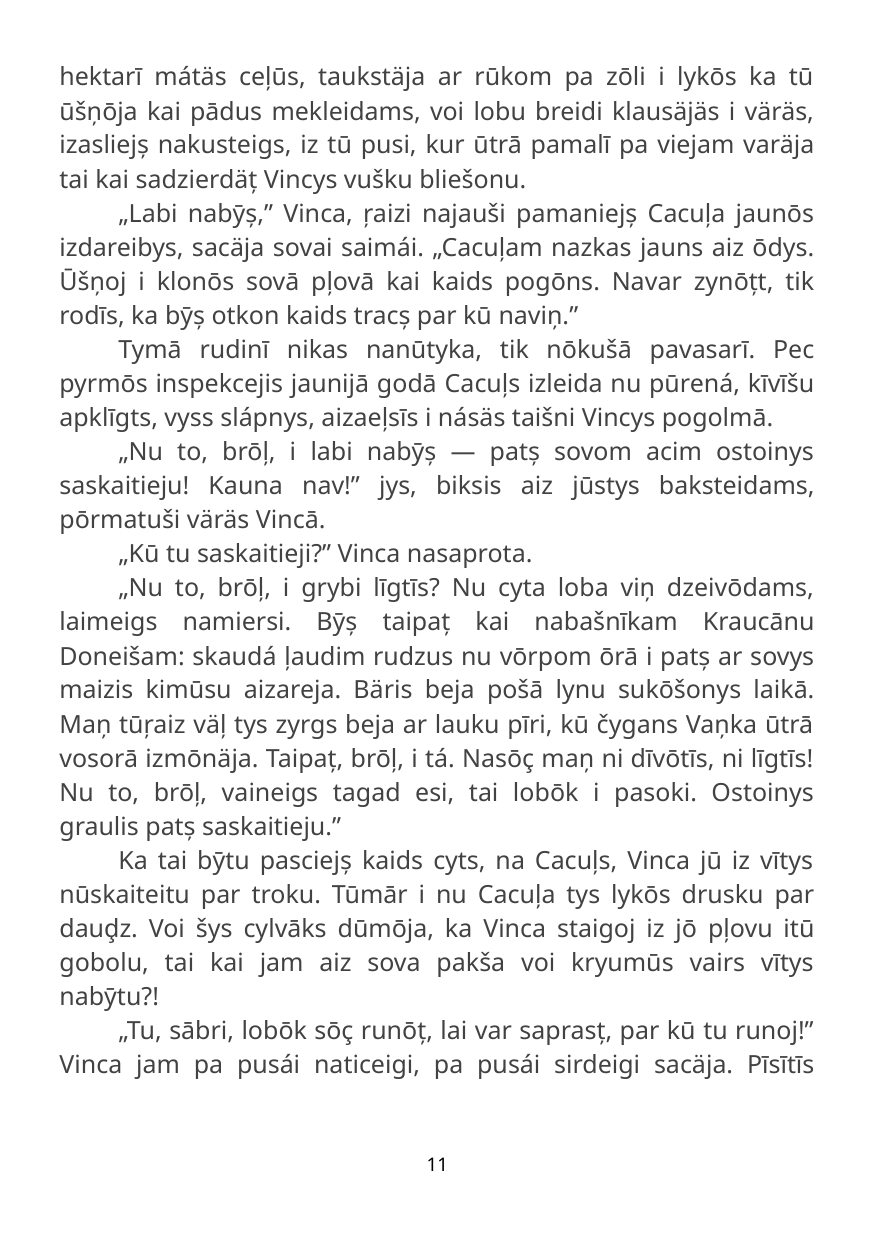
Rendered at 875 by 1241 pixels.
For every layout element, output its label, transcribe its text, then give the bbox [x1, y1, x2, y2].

text „Labi nabȳș,” Vinca, ŗaizi najauši pamaniejș Cacuļa jaunōs izdareibys, sacäja sovai saimái. „Cacuļam nazkas jauns aiz ōdys. Ūšņoj i klonōs sovā pļovā kai kaids pogōns. Navar zynōțt, tik rodīs, ka bȳș otkon kaids tracș par kū naviņ.” [59, 195, 815, 332]
text „Nu to, brōļ, i grybi līgtīs? Nu cyta loba viņ dzeivōdams, laimeigs namiersi. Bȳș taipaț kai nabašnīkam Kraucānu Doneišam: skaudá ļaudim rudzus nu vōrpom ōrā i patș ar sovys maizis kimūsu aizareja. Bäris beja pošā lynu sukōšonys laikā. Maņ tūŗaiz väļ tys zyrgs beja ar lauku pīri, kū čygans Vaņka ūtrā vosorā izmōnäja. Taipaț, brōļ, i tá. Nasōç maņ ni dīvōtīs, ni līgtīs! Nu to, brōļ, vaineigs tagad esi, tai lobōk i pasoki. Ostoinys graulis patș saskaitieju.” [59, 570, 815, 842]
text „Kū tu saskaitieji?” Vinca nasaprota. [59, 536, 815, 570]
text Tymā rudinī nikas nanūtyka, tik nōkušā pavasarī. Pec pyrmōs inspekcejis jaunijā godā Cacuļs izleida nu pūrená, kīvīšu apklīgts, vyss slápnys, aizaeļsīs i násäs taišni Vincys pogolmā. [59, 332, 815, 434]
text „Tu, sābri, lobōk sōç runōț, lai var saprasț, par kū tu runoj!” Vinca jam pa pusái naticeigi, pa pusái sirdeigi sacäja. Pīsītīs [59, 1013, 815, 1081]
text hektarī mátäs ceļūs, taukstäja ar rūkom pa zōli i lykōs ka tū ūšņōja kai pādus mekleidams, voi lobu breidi klausäjäs i väräs, izasliejș nakusteigs, iz tū pusi, kur ūtrā pamalī pa viejam varäja tai kai sadzierdäț Vincys vušku bliešonu. [59, 59, 815, 195]
text „Nu to, brōļ, i labi nabȳș — patș sovom acim ostoinys saskaitieju! Kauna nav!” jys, biksis aiz jūstys baksteidams, pōrmatuši väräs Vincā. [59, 434, 815, 536]
text Ka tai bȳtu pasciejș kaids cyts, na Cacuļs, Vinca jū iz vītys nūskaiteitu par troku. Tūmār i nu Cacuļa tys lykōs drusku par dauḑz. Voi šys cylvāks dūmōja, ka Vinca staigoj iz jō pļovu itū gobolu, tai kai jam aiz sova pakša voi kryumūs vairs vītys nabȳtu?! [59, 842, 815, 1013]
